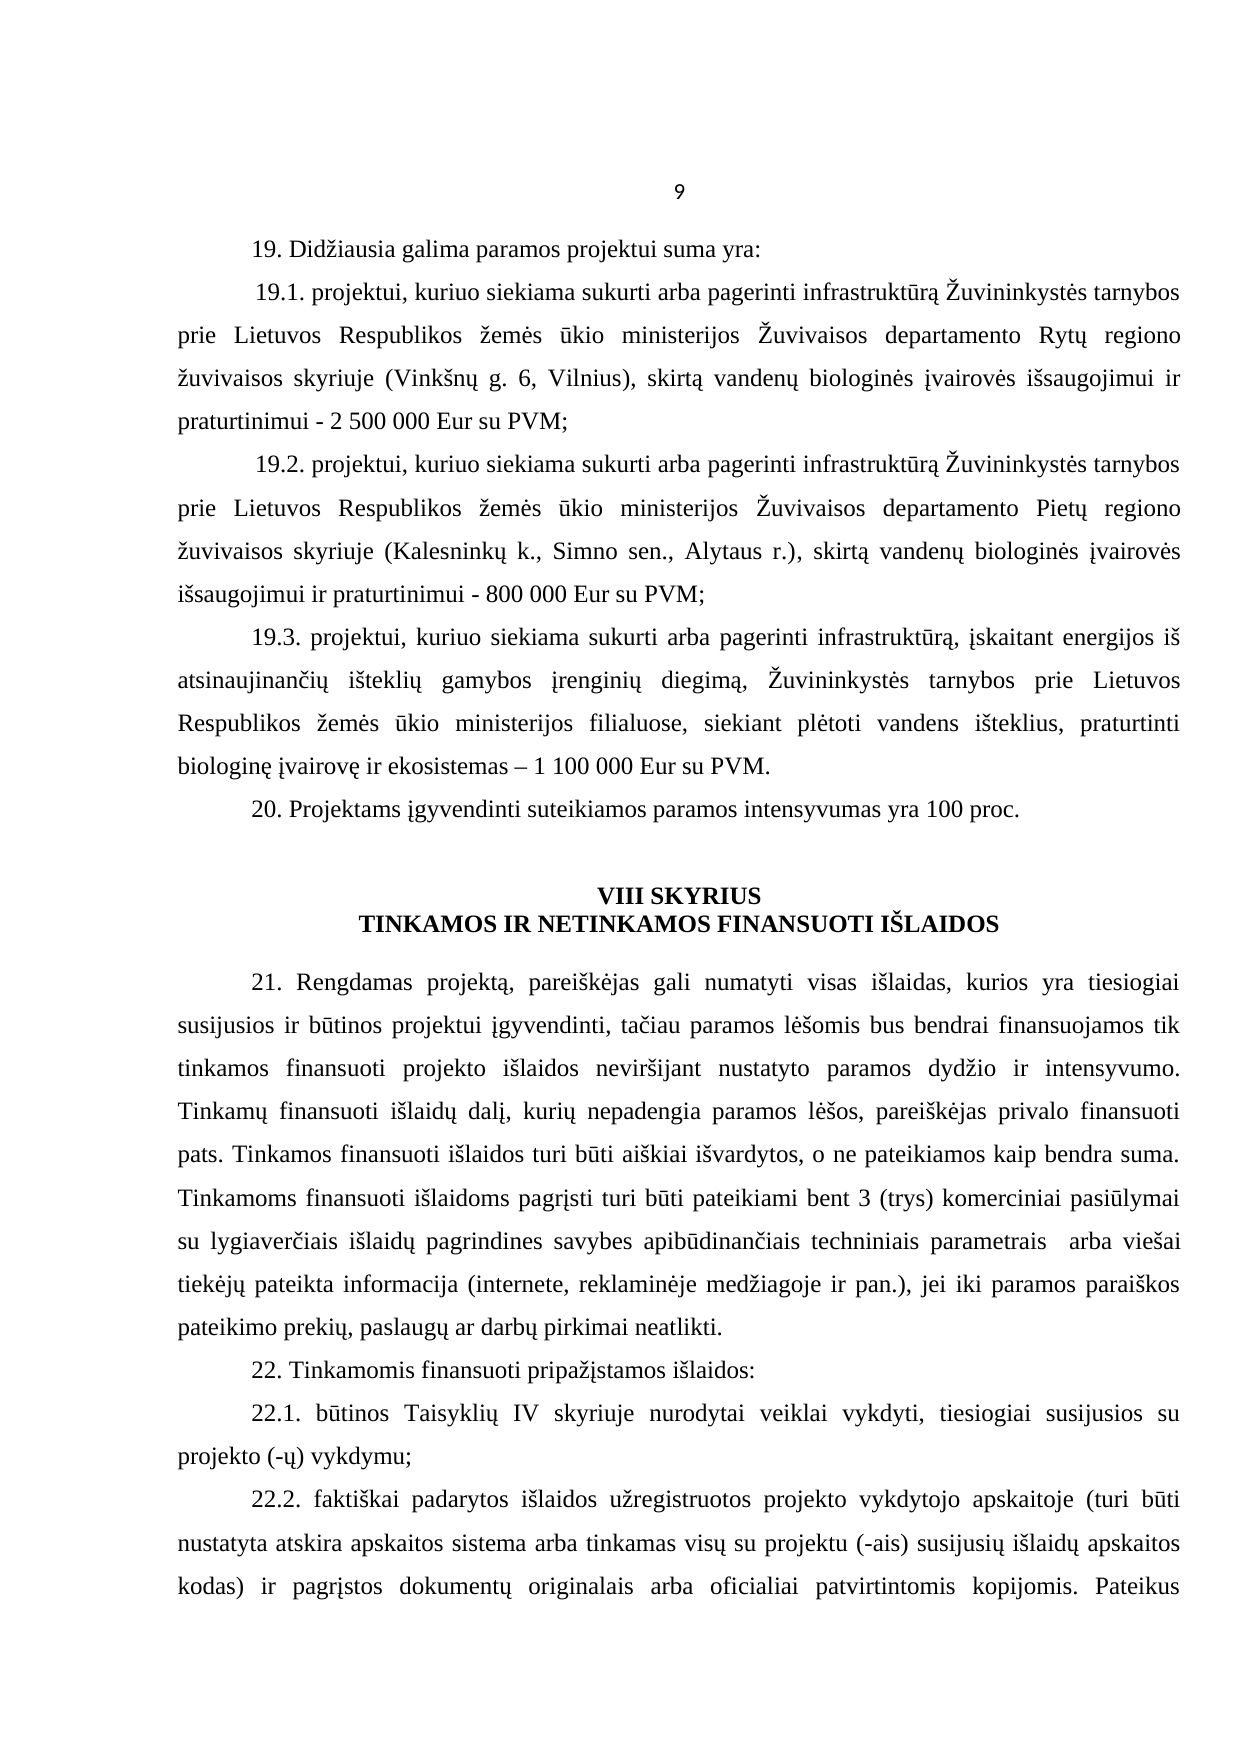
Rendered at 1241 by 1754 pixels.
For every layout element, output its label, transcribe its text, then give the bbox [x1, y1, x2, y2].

text 19. Didžiausia galima paramos projektui suma yra: [177, 234, 1181, 263]
text 19.3. projektui, kuriuo siekiama sukurti arba pagerinti infrastruktūrą, įskaitant energijos iš atsinaujinančių išteklių gamybos įrenginių diegimą, Žuvininkystės tarnybos prie Lietuvos Respublikos žemės ūkio ministerijos filialuose, siekiant plėtoti vandens išteklius, praturtinti biologinę įvairovę ir ekosistemas – 1 100 000 Eur su PVM. [177, 622, 1181, 780]
text 19.1. projektui, kuriuo siekiama sukurti arba pagerinti infrastruktūrą Žuvininkystės tarnybos prie Lietuvos Respublikos žemės ūkio ministerijos Žuvivaisos departamento Rytų regiono žuvivaisos skyriuje (Vinkšnų g. 6, Vilnius), skirtą vandenų biologinės įvairovės išsaugojimui ir praturtinimui - 2 500 000 Eur su PVM; [177, 277, 1181, 435]
text 22.2. faktiškai padarytos išlaidos užregistruotos projekto vykdytojo apskaitoje (turi būti nustatyta atskira apskaitos sistema arba tinkamas visų su projektu (-ais) susijusių išlaidų apskaitos kodas) ir pagrįstos dokumentų originalais arba oficialiai patvirtintomis kopijomis. Pateikus [177, 1484, 1181, 1599]
text TINKAMOS IR NETINKAMOS FINANSUOTI IŠLAIDOS [177, 909, 1181, 938]
text 19.2. projektui, kuriuo siekiama sukurti arba pagerinti infrastruktūrą Žuvininkystės tarnybos prie Lietuvos Respublikos žemės ūkio ministerijos Žuvivaisos departamento Pietų regiono žuvivaisos skyriuje (Kalesninkų k., Simno sen., Alytaus r.), skirtą vandenų biologinės įvairovės išsaugojimui ir praturtinimui - 800 000 Eur su PVM; [177, 449, 1181, 608]
text 20. Projektams įgyvendinti suteikiamos paramos intensyvumas yra 100 proc. [177, 794, 1181, 823]
text 22.1. būtinos Taisyklių IV skyriuje nurodytai veiklai vykdyti, tiesiogiai susijusios su projekto (-ų) vykdymu; [177, 1398, 1181, 1470]
text 22. Tinkamomis finansuoti pripažįstamos išlaidos: [177, 1355, 1181, 1384]
text VIII SKYRIUS [177, 881, 1181, 909]
text 21. Rengdamas projektą, pareiškėjas gali numatyti visas išlaidas, kurios yra tiesiogiai susijusios ir būtinos projektui įgyvendinti, tačiau paramos lėšomis bus bendrai finansuojamos tik tinkamos finansuoti projekto išlaidos neviršijant nustatyto paramos dydžio ir intensyvumo. Tinkamų finansuoti išlaidų dalį, kurių nepadengia paramos lėšos, pareiškėjas privalo finansuoti pats. Tinkamos finansuoti išlaidos turi būti aiškiai išvardytos, o ne pateikiamos kaip bendra suma. Tinkamoms finansuoti išlaidoms pagrįsti turi būti pateikiami bent 3 (trys) komerciniai pasiūlymai su lygiaverčiais išlaidų pagrindines savybes apibūdinančiais techniniais parametrais arba viešai tiekėjų pateikta informacija (internete, reklaminėje medžiagoje ir pan.), jei iki paramos paraiškos pateikimo prekių, paslaugų ar darbų pirkimai neatlikti. [177, 967, 1181, 1341]
